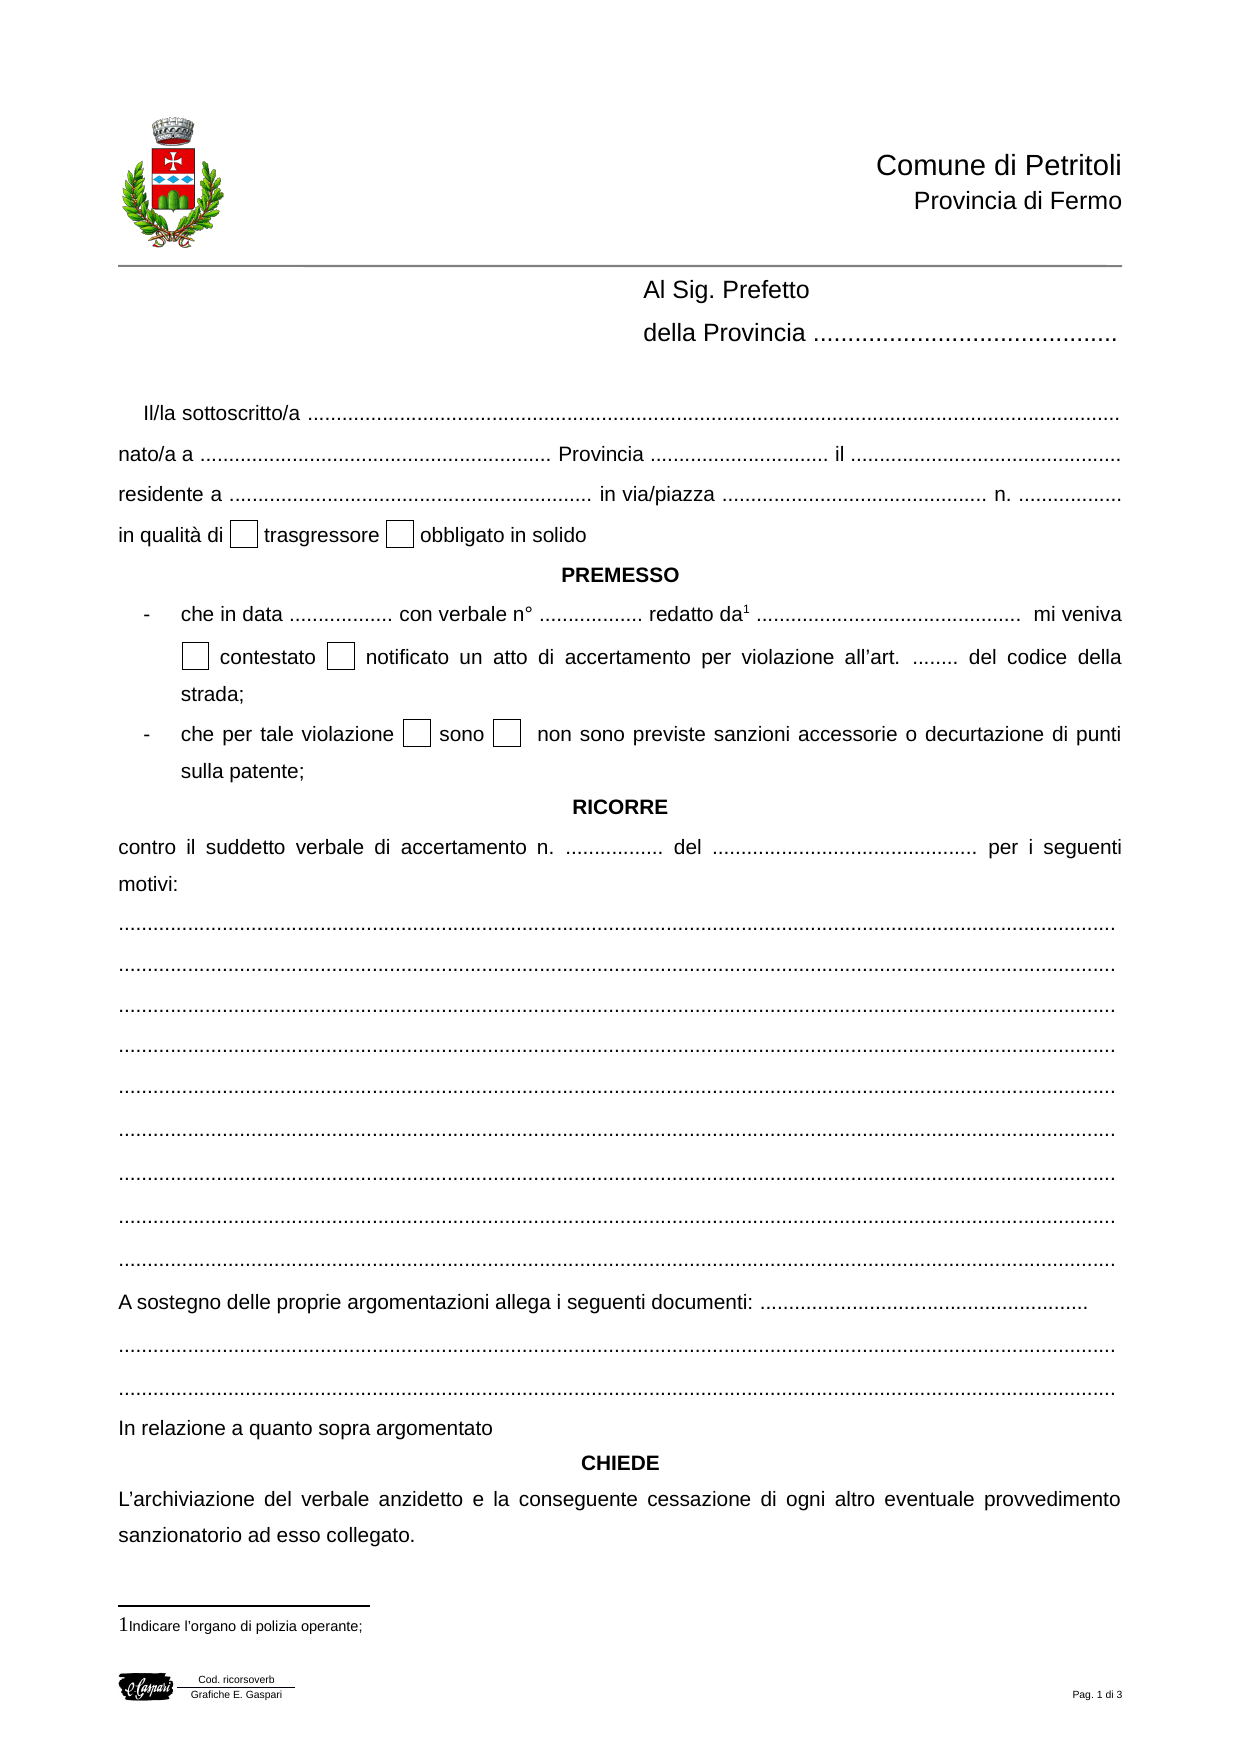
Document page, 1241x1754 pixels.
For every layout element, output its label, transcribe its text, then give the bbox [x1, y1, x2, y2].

text ............................................................................................................................................................................. [118, 1329, 1122, 1358]
text A sostegno delle proprie argomentazioni allega i seguenti documenti: ......................................................... [118, 1286, 1122, 1315]
text della Provincia ............................................ [643, 318, 1122, 347]
text ............................................................................................................................................................................. ............................................................................................................................................................................. ............................................................................................................................................................................. ............................................................................................................................................................................. ............................................................................................................................................................................. [118, 907, 1122, 1099]
text RICORRE [118, 795, 1122, 819]
text Comune di Petritoli [224, 148, 1122, 181]
text CHIEDE [118, 1451, 1122, 1475]
text Al Sig. Prefetto [643, 275, 1122, 303]
picture [122, 117, 224, 248]
text ............................................................................................................................................................................. [118, 1243, 1122, 1272]
text ............................................................................................................................................................................. [118, 1113, 1122, 1142]
text L’archiviazione del verbale anzidetto e la conseguente cessazione di ogni altro eventuale provvedimento sanzionatorio ad esso collegato. [118, 1487, 1122, 1547]
text ............................................................................................................................................................................. [118, 1200, 1122, 1228]
text Il/la sottoscritto/a ............................................................................................................................................. nato/a a ............................................................. Provincia ............................... il ............................................... residente a ............................................................... in via/piazza .............................................. n. .................. in qualità di trasgressore obbligato in solido [118, 397, 1122, 548]
text ............................................................................................................................................................................. [118, 1372, 1122, 1401]
list che in data .................. con verbale n° .................. redatto da .............................................. mi veniva contestato notificato un atto di accertamento per violazione all’art. ........ del codice della strada; [143, 598, 1122, 706]
text contro il suddetto verbale di accertamento n. ................. del .............................................. per i seguenti motivi: [118, 831, 1122, 895]
list che per tale violazione sono non sono previste sanzioni accessorie o decurtazione di punti sulla patente; [143, 718, 1122, 783]
text ............................................................................................................................................................................. [118, 1157, 1122, 1185]
picture [118, 1672, 174, 1701]
text PREMESSO [118, 562, 1122, 586]
list Indicare l’organo di polizia operante; [118, 1612, 1122, 1636]
text In relazione a quanto sopra argomentato [118, 1415, 1122, 1439]
text Provincia di Fermo [224, 186, 1122, 215]
